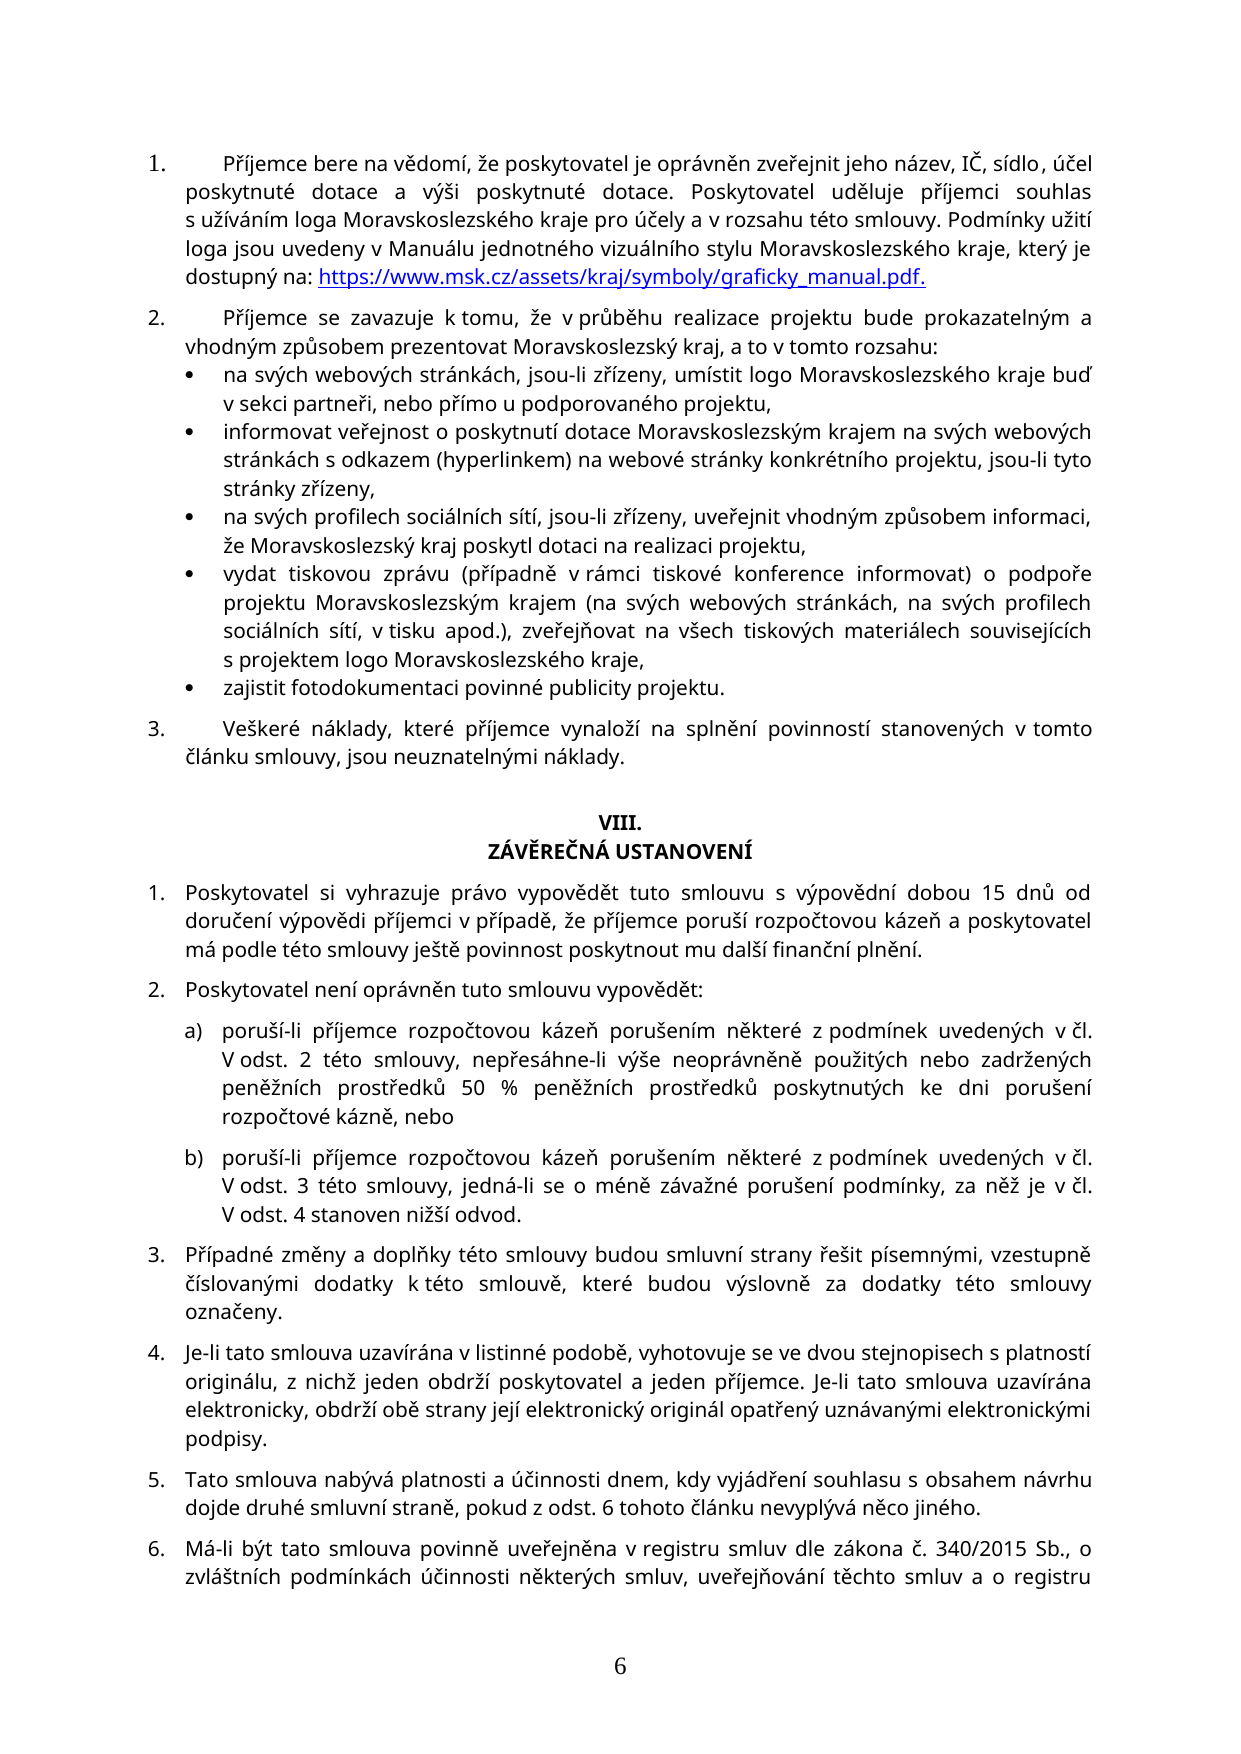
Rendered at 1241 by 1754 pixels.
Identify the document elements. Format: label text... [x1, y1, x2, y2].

list poruší-li příjemce rozpočtovou kázeň porušením některé z podmínek uvedených v čl. V odst. 2 této smlouvy, nepřesáhne-li výše neoprávněně použitých nebo zadržených peněžních prostředků 50 % peněžních prostředků poskytnutých ke dni porušení rozpočtové kázně, nebo [184, 1017, 1092, 1130]
list Poskytovatel není oprávněn tuto smlouvu vypovědět: [148, 976, 1092, 1004]
list Poskytovatel si vyhrazuje právo vypovědět tuto smlouvu s výpovědní dobou 15 dnů od doručení výpovědi příjemci v případě, že příjemce poruší rozpočtovou kázeň a poskytovatel má podle této smlouvy ještě povinnost poskytnout mu další finanční plnění. [148, 878, 1092, 963]
list poruší-li příjemce rozpočtovou kázeň porušením některé z podmínek uvedených v čl. V odst. 3 této smlouvy, jedná-li se o méně závažné porušení podmínky, za něž je v čl. V odst. 4 stanoven nižší odvod. [184, 1143, 1092, 1228]
list vydat tiskovou zprávu (případně v rámci tiskové konference informovat) o podpoře projektu Moravskoslezským krajem (na svých webových stránkách, na svých profilech sociálních sítí, v tisku apod.), zveřejňovat na všech tiskových materiálech souvisejících s projektem logo Moravskoslezského kraje, [186, 559, 1092, 673]
list na svých webových stránkách, jsou-li zřízeny, umístit logo Moravskoslezského kraje buď v sekci partneři, nebo přímo u podporovaného projektu, [186, 360, 1092, 417]
list Případné změny a doplňky této smlouvy budou smluvní strany řešit písemnými, vzestupně číslovanými dodatky k této smlouvě, které budou výslovně za dodatky této smlouvy označeny. [148, 1241, 1092, 1326]
list Tato smlouva nabývá platnosti a účinnosti dnem, kdy vyjádření souhlasu s obsahem návrhu dojde druhé smluvní straně, pokud z odst. 6 tohoto článku nevyplývá něco jiného. [148, 1465, 1092, 1522]
list Je-li tato smlouva uzavírána v listinné podobě, vyhotovuje se ve dvou stejnopisech s platností originálu, z nichž jeden obdrží poskytovatel a jeden příjemce. Je-li tato smlouva uzavírána elektronicky, obdrží obě strany její elektronický originál opatřený uznávanými elektronickými podpisy. [148, 1338, 1092, 1452]
list zajistit fotodokumentaci povinné publicity projektu. [186, 673, 1092, 702]
list Příjemce se zavazuje k tomu, že v průběhu realizace projektu bude prokazatelným a vhodným způsobem prezentovat Moravskoslezský kraj, a to v tomto rozsahu: [148, 303, 1092, 360]
list Příjemce bere na vědomí, že poskytovatel je oprávněn zveřejnit jeho název, IČ, sídlo, účel poskytnuté dotace a výši poskytnuté dotace. Poskytovatel uděluje příjemci souhlas s užíváním loga Moravskoslezského kraje pro účely a v rozsahu této smlouvy. Podmínky užití loga jsou uvedeny v Manuálu jednotného vizuálního stylu Moravskoslezského kraje, který je dostupný na: https://www.msk.cz/assets/kraj/symboly/graficky_manual.pdf. [148, 148, 1092, 291]
list informovat veřejnost o poskytnutí dotace Moravskoslezským krajem na svých webových stránkách s odkazem (hyperlinkem) na webové stránky konkrétního projektu, jsou-li tyto stránky zřízeny, [186, 417, 1092, 502]
list Veškeré náklady, které příjemce vynaloží na splnění povinností stanovených v tomto článku smlouvy, jsou neuznatelnými náklady. [148, 714, 1092, 771]
list Má-li být tato smlouva povinně uveřejněna v registru smluv dle zákona č. 340/2015 Sb., o zvláštních podmínkách účinnosti některých smluv, uveřejňování těchto smluv a o registru [148, 1534, 1092, 1591]
list na svých profilech sociálních sítí, jsou-li zřízeny, uveřejnit vhodným způsobem informaci, že Moravskoslezský kraj poskytl dotaci na realizaci projektu, [186, 502, 1092, 559]
text VIII. [148, 808, 1092, 837]
text ZÁVĚREČNÁ USTANOVENÍ [148, 837, 1092, 865]
